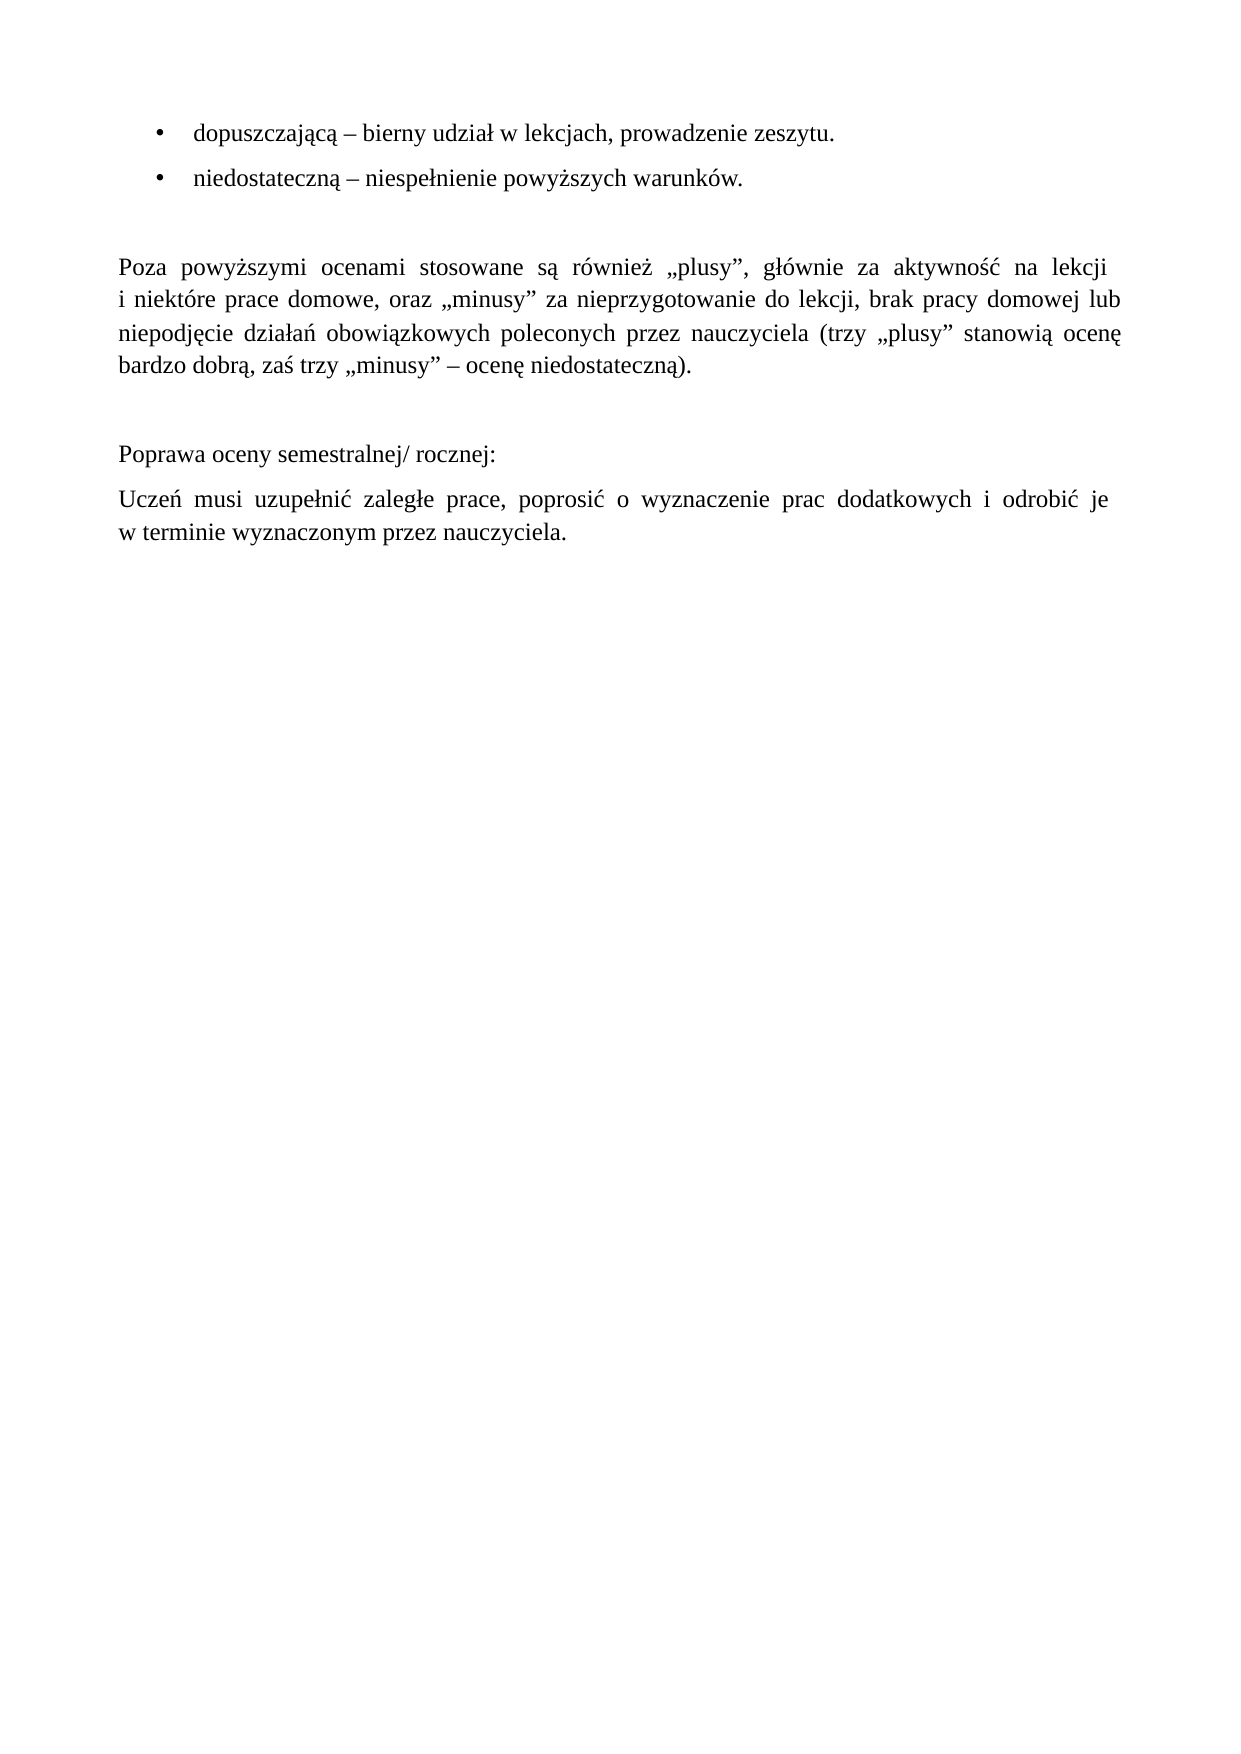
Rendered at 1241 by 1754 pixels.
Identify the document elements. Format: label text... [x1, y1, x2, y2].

list dopuszczającą – bierny udział w lekcjach, prowadzenie zeszytu. [156, 118, 1122, 147]
list niedostateczną – niespełnienie powyższych warunków. [156, 163, 1122, 191]
text Uczeń musi uzupełnić zaległe prace, poprosić o wyznaczenie prac dodatkowych i odrobić je w terminie wyznaczonym przez nauczyciela. [118, 484, 1122, 546]
text Poza powyższymi ocenami stosowane są również „plusy”, głównie za aktywność na lekcji i niektóre prace domowe, oraz „minusy” za nieprzygotowanie do lekcji, brak pracy domowej lub niepodjęcie działań obowiązkowych poleconych przez nauczyciela (trzy „plusy” stanowią ocenę bardzo dobrą, zaś trzy „minusy” – ocenę niedostateczną). [118, 252, 1122, 379]
text Poprawa oceny semestralnej/ rocznej: [118, 439, 1122, 468]
